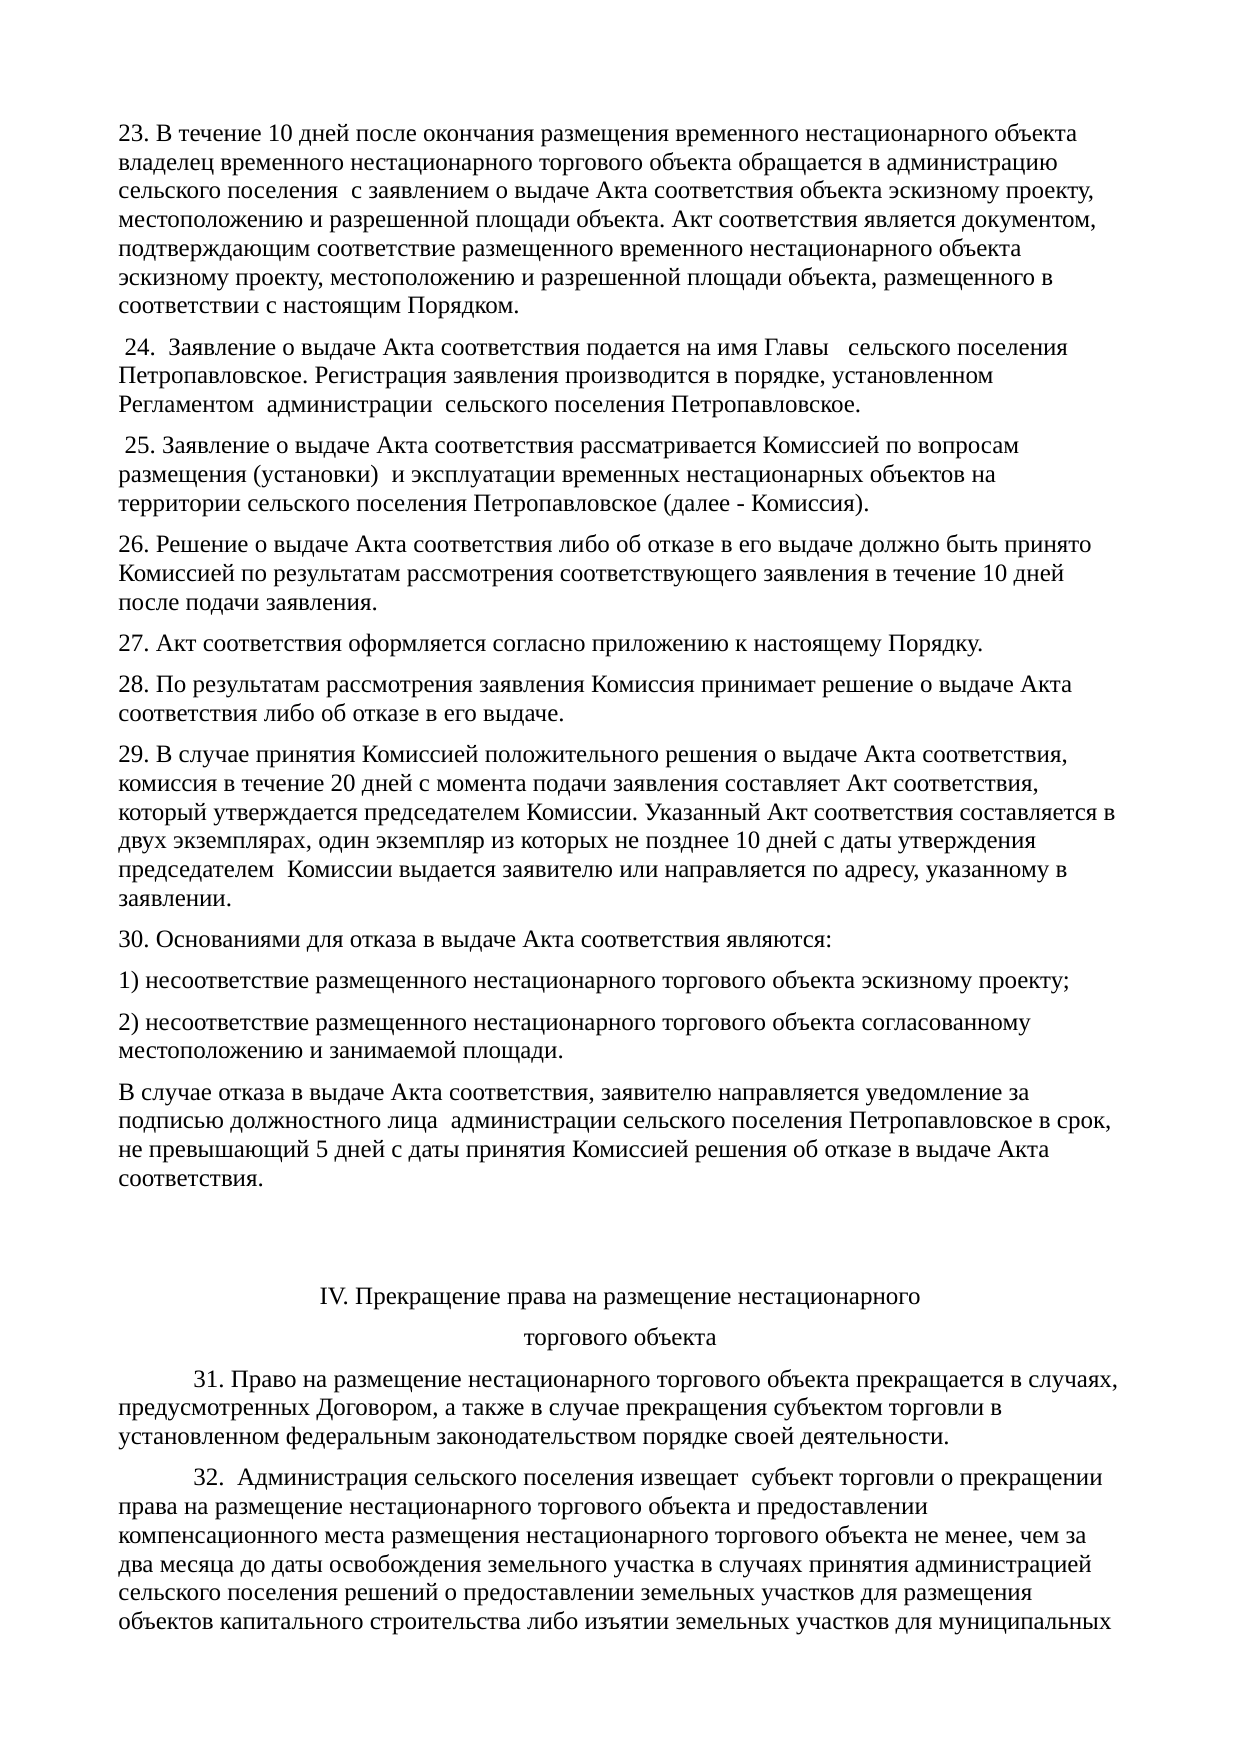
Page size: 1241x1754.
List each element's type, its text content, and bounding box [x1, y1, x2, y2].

text 32. Администрация сельского поселения извещает субъект торговли о прекращении права на размещение нестационарного торгового объекта и предоставлении компенсационного места размещения нестационарного торгового объекта не менее, чем за два месяца до даты освобождения земельного участка в случаях принятия администрацией сельского поселения решений о предоставлении земельных участков для размещения объектов капитального строительства либо изъятии земельных участков для муниципальных [118, 1462, 1122, 1635]
text 27. Акт соответствия оформляется согласно приложению к настоящему Порядку. [118, 628, 1122, 657]
text 24. Заявление о выдаче Акта соответствия подается на имя Главы сельского поселения Петропавловское. Регистрация заявления производится в порядке, установленном Регламентом администрации сельского поселения Петропавловское. [118, 332, 1122, 418]
text В случае отказа в выдаче Акта соответствия, заявителю направляется уведомление за подписью должностного лица администрации сельского поселения Петропавловское в срок, не превышающий 5 дней с даты принятия Комиссией решения об отказе в выдаче Акта соответствия. [118, 1077, 1122, 1192]
text 25. Заявление о выдаче Акта соответствия рассматривается Комиссией по вопросам размещения (установки) и эксплуатации временных нестационарных объектов на территории сельского поселения Петропавловское (далее - Комиссия). [118, 431, 1122, 517]
text IV. Прекращение права на размещение нестационарного [118, 1281, 1122, 1310]
text торгового объекта [118, 1322, 1122, 1351]
text 23. В течение 10 дней после окончания размещения временного нестационарного объекта владелец временного нестационарного торгового объекта обращается в администрацию сельского поселения с заявлением о выдаче Акта соответствия объекта эскизному проекту, местоположению и разрешенной площади объекта. Акт соответствия является документом, подтверждающим соответствие размещенного временного нестационарного объекта эскизному проекту, местоположению и разрешенной площади объекта, размещенного в соответствии с настоящим Порядком. [118, 118, 1122, 319]
text 29. В случае принятия Комиссией положительного решения о выдаче Акта соответствия, комиссия в течение 20 дней с момента подачи заявления составляет Акт соответствия, который утверждается председателем Комиссии. Указанный Акт соответствия составляется в двух экземплярах, один экземпляр из которых не позднее 10 дней с даты утверждения председателем Комиссии выдается заявителю или направляется по адресу, указанному в заявлении. [118, 739, 1122, 912]
text 1) несоответствие размещенного нестационарного торгового объекта эскизному проекту; [118, 966, 1122, 994]
text 28. По результатам рассмотрения заявления Комиссия принимает решение о выдаче Акта соответствия либо об отказе в его выдаче. [118, 669, 1122, 727]
text 26. Решение о выдаче Акта соответствия либо об отказе в его выдаче должно быть принято Комиссией по результатам рассмотрения соответствующего заявления в течение 10 дней после подачи заявления. [118, 529, 1122, 616]
text 31. Право на размещение нестационарного торгового объекта прекращается в случаях, предусмотренных Договором, а также в случае прекращения субъектом торговли в установленном федеральным законодательством порядке своей деятельности. [118, 1364, 1122, 1450]
text 30. Основаниями для отказа в выдаче Акта соответствия являются: [118, 924, 1122, 953]
text 2) несоответствие размещенного нестационарного торгового объекта согласованному местоположению и занимаемой площади. [118, 1007, 1122, 1064]
